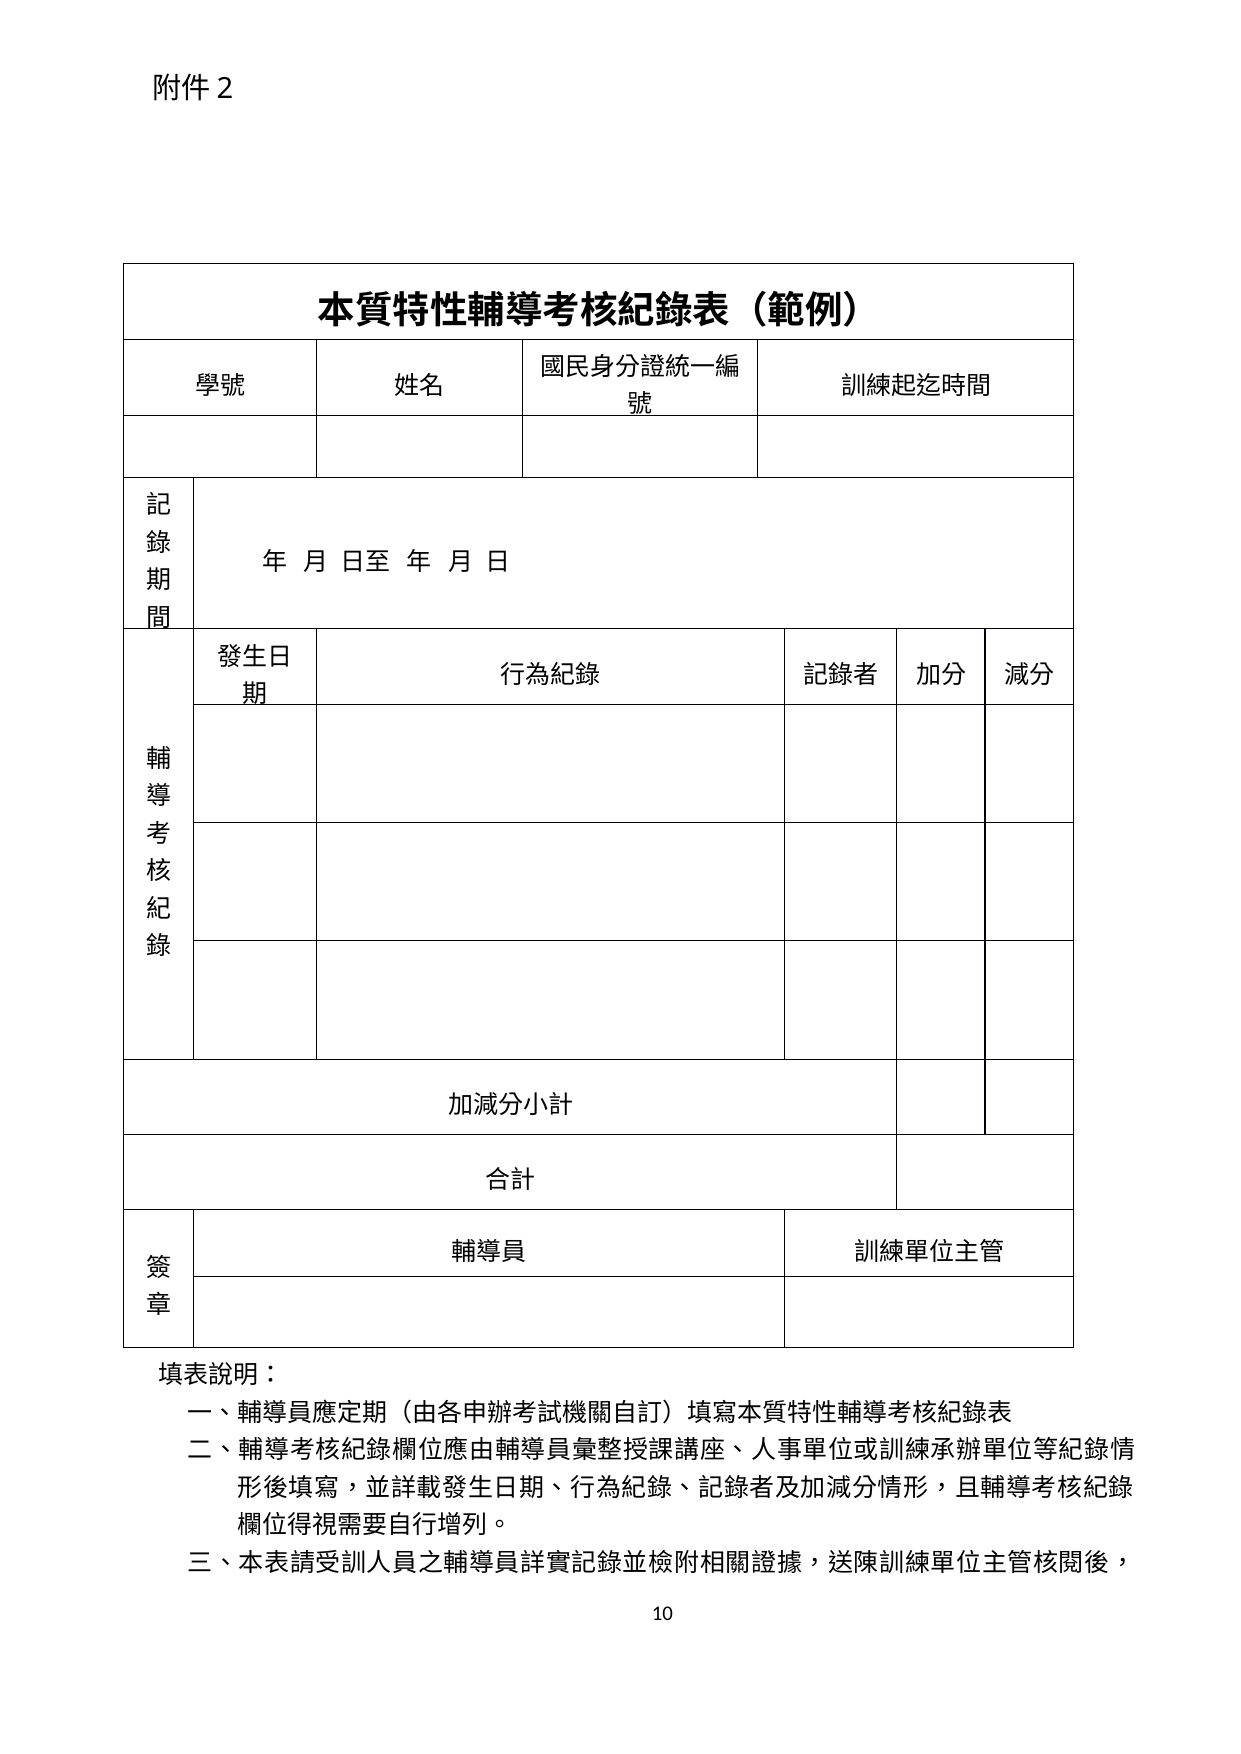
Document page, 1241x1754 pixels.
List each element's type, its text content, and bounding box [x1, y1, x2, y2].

table_cell [317, 823, 784, 940]
table_cell [124, 416, 316, 477]
table_cell 簽章 [124, 1210, 193, 1347]
table_cell 訓練單位主管 [785, 1210, 1073, 1276]
table_cell 減分 [986, 629, 1073, 704]
table_cell [317, 416, 522, 477]
table_cell [317, 705, 784, 822]
table_cell 訓練起迄時間 [758, 340, 1073, 414]
table_cell 加分 [897, 629, 984, 704]
table_cell [897, 1135, 1073, 1208]
text 一、輔導員應定期（由各申辦考試機關自訂）填寫本質特性輔導考核紀錄表 [187, 1385, 1137, 1423]
table_cell [986, 823, 1073, 940]
table_cell 行為紀錄 [317, 629, 784, 704]
table_cell [897, 705, 984, 822]
table_cell [785, 823, 896, 940]
table_cell [785, 941, 896, 1058]
table_cell [194, 1277, 784, 1347]
table_cell 輔導員 [194, 1210, 784, 1276]
table_cell [785, 1277, 1073, 1347]
table_cell 加減分小計 [124, 1060, 896, 1133]
table_cell 發生日期 [194, 629, 316, 704]
table_cell 合計 [124, 1135, 896, 1208]
table_cell 輔導 考核 紀錄 [124, 629, 193, 1058]
text 三、本表請受訓人員之輔導員詳實記錄並檢附相關證據，送陳訓練單位主管核閱後， [187, 1535, 1137, 1573]
text 填表說明： [158, 1348, 1137, 1385]
table_cell 年 月 日至 年 月 日 [194, 478, 1073, 628]
table_cell 學號 [124, 340, 316, 414]
table_cell [986, 941, 1073, 1058]
table_header 本質特性輔導考核紀錄表（範例） [124, 264, 1073, 338]
table_cell [785, 705, 896, 822]
table_cell [758, 416, 1073, 477]
table_cell 記錄期間 [124, 478, 193, 628]
table_cell [194, 705, 316, 822]
text 附件2 [152, 64, 246, 107]
table_cell [986, 705, 1073, 822]
table_cell [194, 941, 316, 1058]
table_cell [897, 823, 984, 940]
table_cell [523, 416, 757, 477]
table_cell 姓名 [317, 340, 522, 414]
table_cell 記錄者 [785, 629, 896, 704]
table_cell 國民身分證統一編號 [523, 340, 757, 414]
table_cell [897, 941, 984, 1058]
table_cell [194, 823, 316, 940]
table_cell [986, 1060, 1073, 1133]
table_cell [317, 941, 784, 1058]
table_cell [897, 1060, 984, 1133]
text 二、輔導考核紀錄欄位應由輔導員彙整授課講座、人事單位或訓練承辦單位等紀錄情形後填寫，並詳載發生日期、行為紀錄、記錄者及加減分情形，且輔導考核紀錄欄位得視需要自行增列。 [187, 1423, 1137, 1535]
